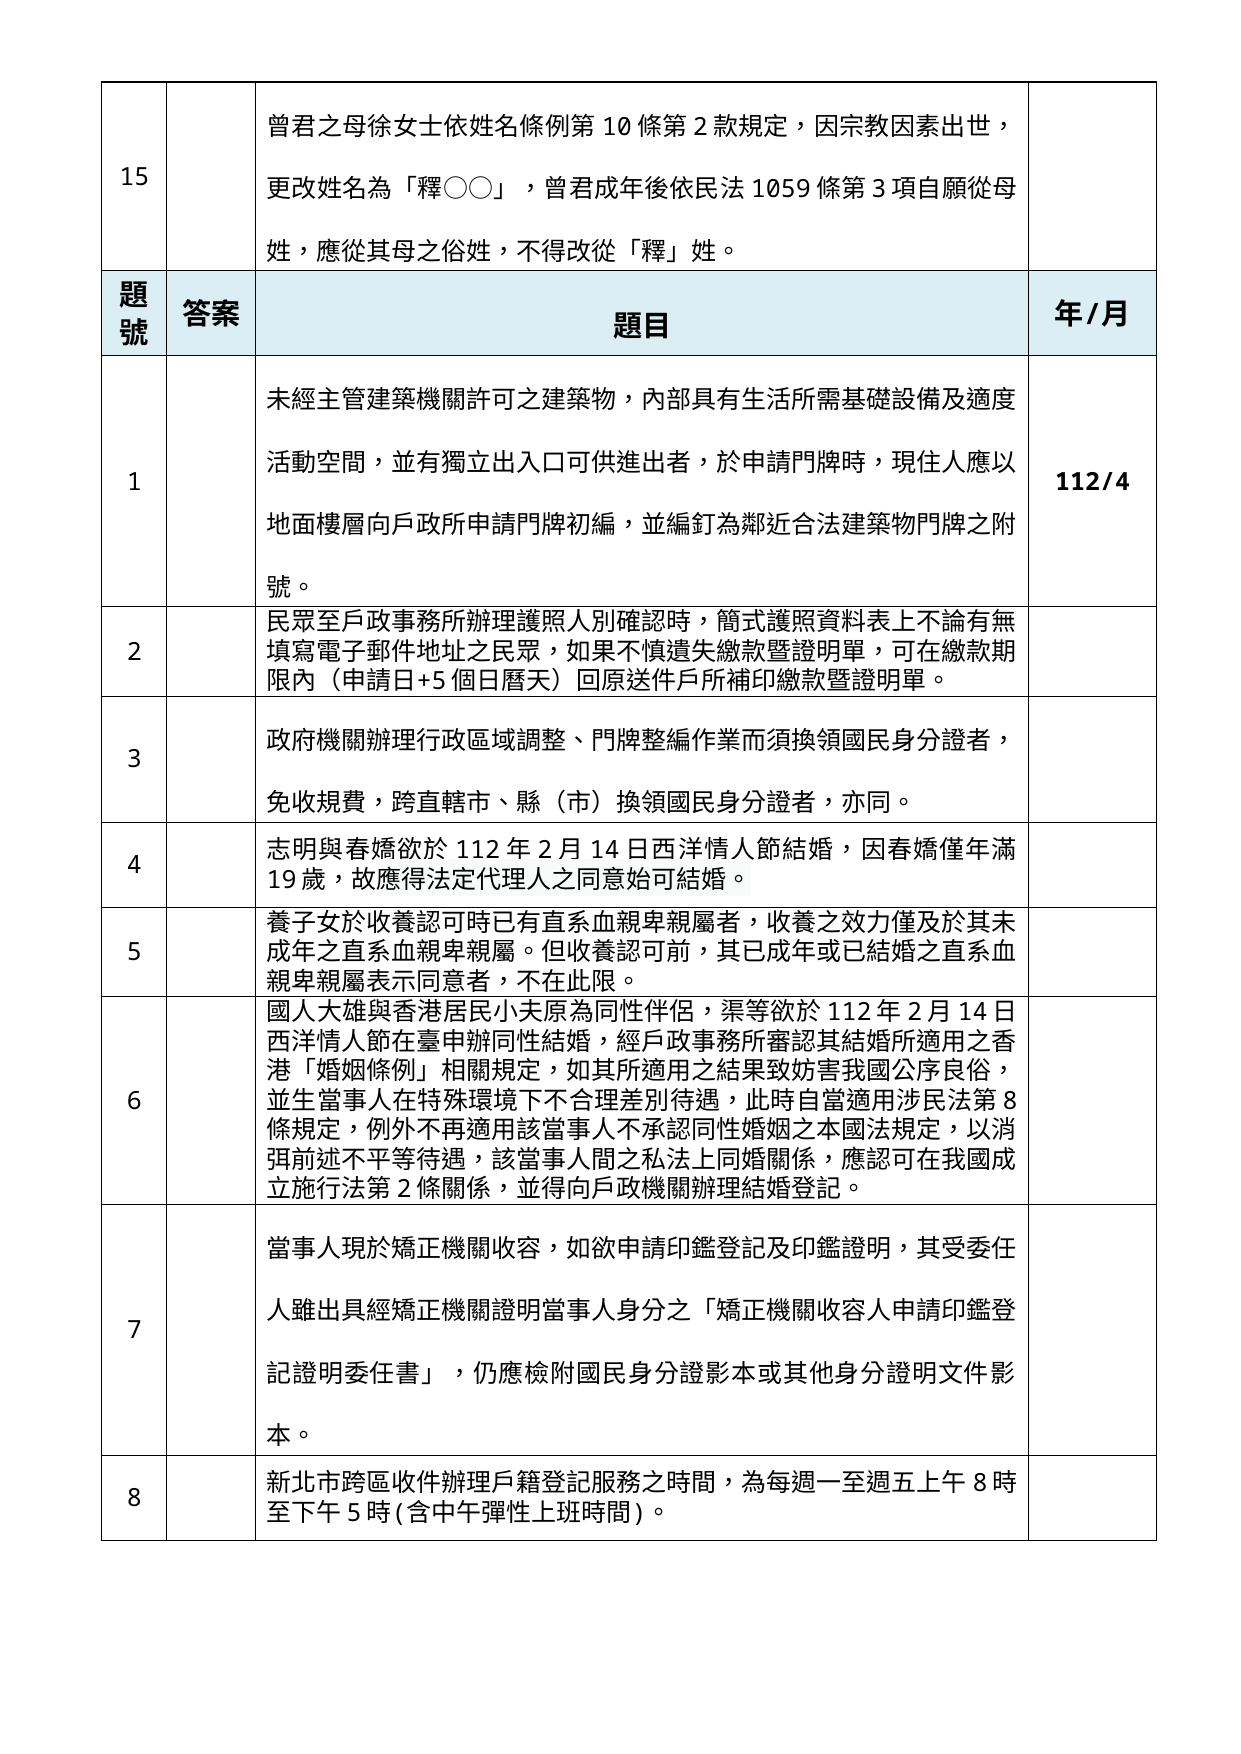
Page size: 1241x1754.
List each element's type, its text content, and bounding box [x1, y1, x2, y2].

table_cell 曾君之母徐女士依姓名條例第10條第2款規定，因宗教因素出世，更改姓名為「釋○○」，曾君成年後依民法1059條第3項自願從母姓，應從其母之俗姓，不得改從「釋」姓。 [256, 83, 1028, 270]
table_cell 7 [102, 1205, 166, 1455]
table_cell 年/月 [1029, 271, 1156, 355]
table_cell 政府機關辦理行政區域調整、門牌整編作業而須換領國民身分證者，免收規費，跨直轄市、縣（市）換領國民身分證者，亦同。 [256, 697, 1028, 822]
table_cell [1029, 908, 1156, 996]
table_cell [167, 83, 255, 270]
table_cell [167, 1205, 255, 1455]
table_cell [167, 1456, 255, 1540]
table_cell 2 [102, 607, 166, 696]
table_cell [167, 607, 255, 696]
table_cell [1029, 1456, 1156, 1540]
table_cell [1029, 607, 1156, 696]
table_cell [167, 908, 255, 996]
table_cell 題號 [102, 271, 166, 355]
table_cell 112/4 [1029, 356, 1156, 606]
table_cell 題目 [256, 271, 1028, 355]
table_cell 答案 [167, 271, 255, 355]
table_cell [167, 356, 255, 606]
table_cell 4 [102, 823, 166, 907]
table_cell 民眾至戶政事務所辦理護照人別確認時，簡式護照資料表上不論有無填寫電子郵件地址之民眾，如果不慎遺失繳款暨證明單，可在繳款期限內（申請日+5個日曆天）回原送件戶所補印繳款暨證明單。 [256, 607, 1028, 696]
table_cell 當事人現於矯正機關收容，如欲申請印鑑登記及印鑑證明，其受委任人雖出具經矯正機關證明當事人身分之「矯正機關收容人申請印鑑登記證明委任書」，仍應檢附國民身分證影本或其他身分證明文件影本。 [256, 1205, 1028, 1455]
table_cell [1029, 997, 1156, 1204]
table_cell [1029, 823, 1156, 907]
table_cell [167, 697, 255, 822]
table_cell 3 [102, 697, 166, 822]
table_cell 1 [102, 356, 166, 606]
table_cell [1029, 1205, 1156, 1455]
table_cell 5 [102, 908, 166, 996]
table_cell 國人大雄與香港居民小夫原為同性伴侶，渠等欲於112年2月14日西洋情人節在臺申辦同性結婚，經戶政事務所審認其結婚所適用之香港「婚姻條例」相關規定，如其所適用之結果致妨害我國公序良俗，並生當事人在特殊環境下不合理差別待遇，此時自當適用涉民法第8條規定，例外不再適用該當事人不承認同性婚姻之本國法規定，以消弭前述不平等待遇，該當事人間之私法上同婚關係，應認可在我國成立施行法第2條關係，並得向戶政機關辦理結婚登記。 [256, 997, 1028, 1204]
table_cell 新北市跨區收件辦理戶籍登記服務之時間，為每週一至週五上午8時至下午5時(含中午彈性上班時間)。 [256, 1456, 1028, 1540]
table_cell [1029, 697, 1156, 822]
table_cell [167, 823, 255, 907]
table_cell 未經主管建築機關許可之建築物，內部具有生活所需基礎設備及適度活動空間，並有獨立出入口可供進出者，於申請門牌時，現住人應以地面樓層向戶政所申請門牌初編，並編釘為鄰近合法建築物門牌之附號。 [256, 356, 1028, 606]
table_cell 養子女於收養認可時已有直系血親卑親屬者，收養之效力僅及於其未成年之直系血親卑親屬。但收養認可前，其已成年或已結婚之直系血親卑親屬表示同意者，不在此限。 [256, 908, 1028, 996]
table_cell 志明與春嬌欲於112年2月14日西洋情人節結婚，因春嬌僅年滿19歲，故應得法定代理人之同意始可結婚。 [256, 823, 1028, 907]
table_cell [167, 997, 255, 1204]
table_cell [1029, 83, 1156, 270]
table_cell 8 [102, 1456, 166, 1540]
table_cell 15 [102, 83, 166, 270]
table_cell 6 [102, 997, 166, 1204]
